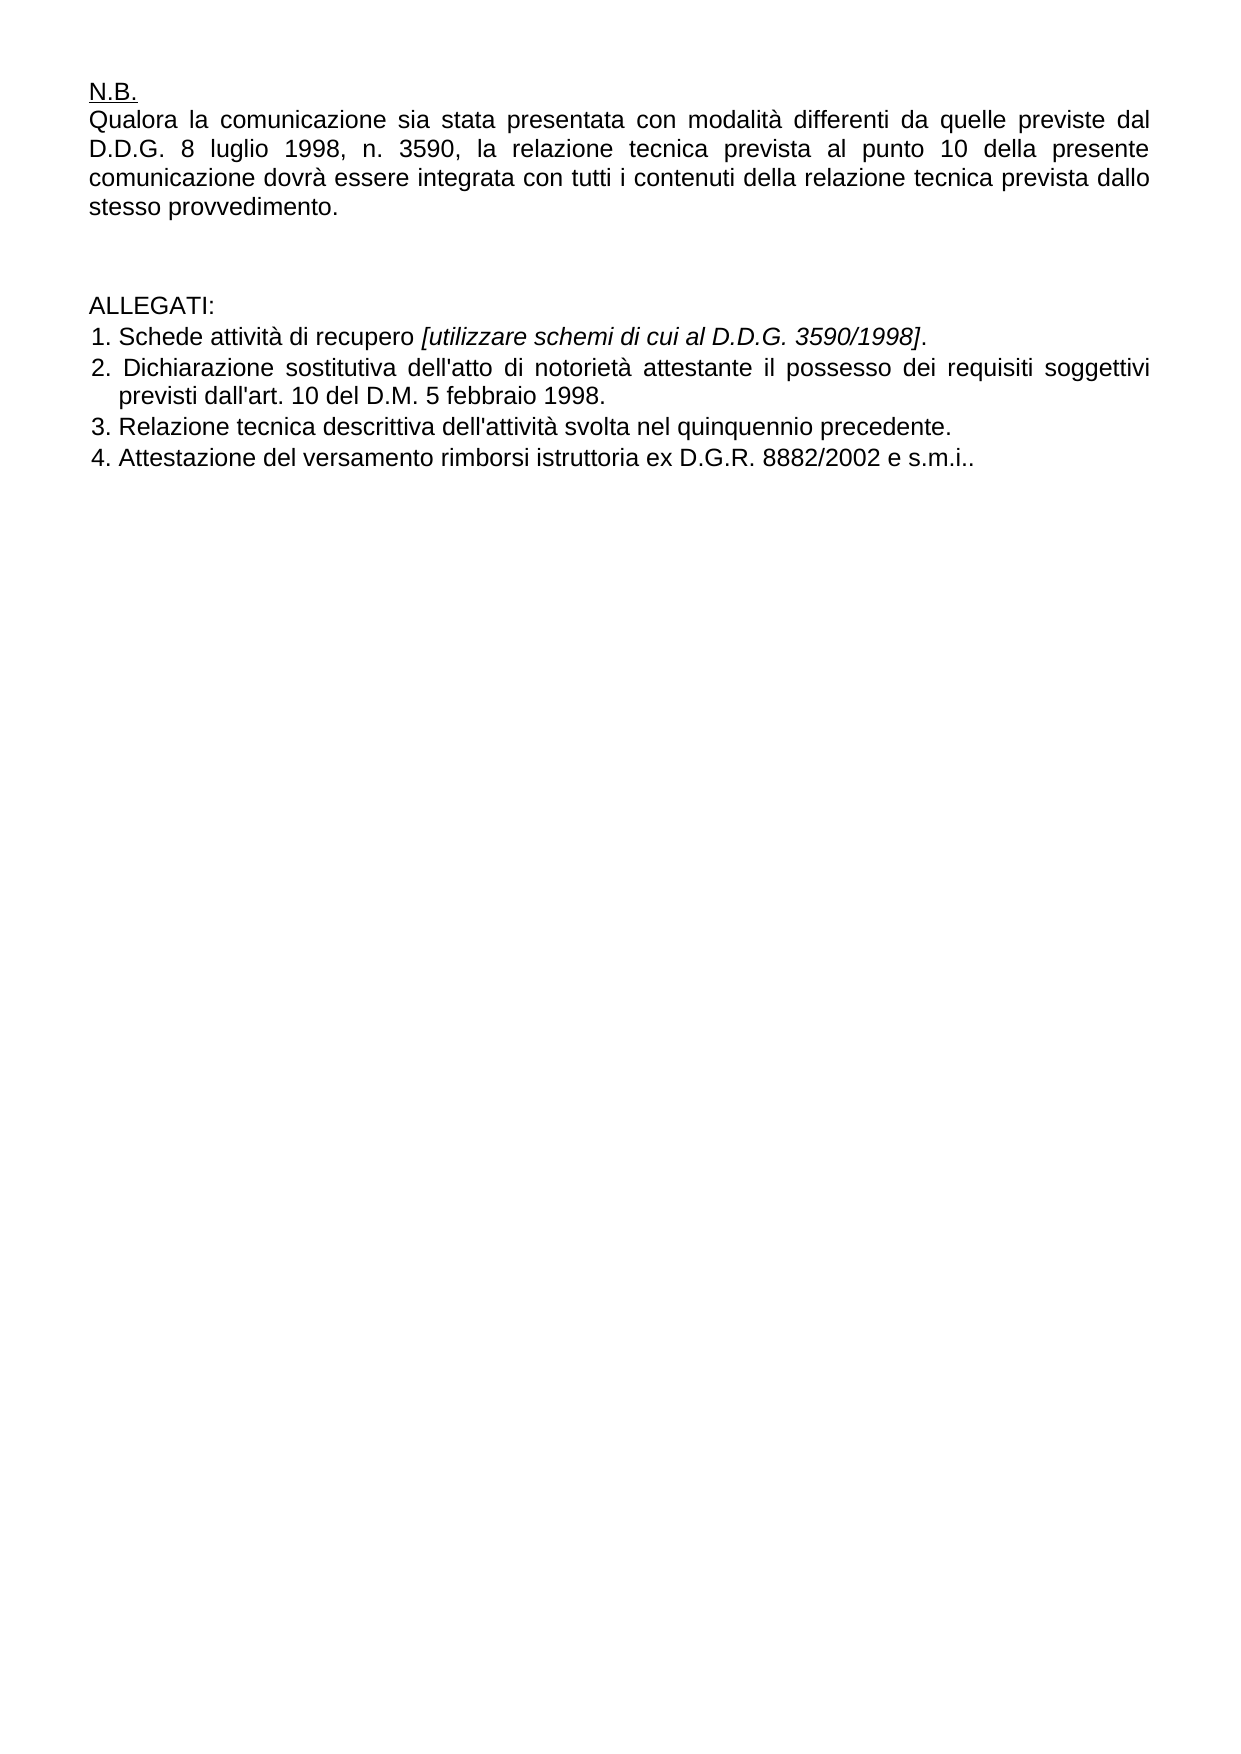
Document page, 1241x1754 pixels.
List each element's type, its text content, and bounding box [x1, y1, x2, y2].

text ALLEGATI: [89, 291, 1151, 320]
text 1. Schede attività di recupero [utilizzare schemi di cui al D.D.G. 3590/1998]. [91, 322, 1151, 351]
text 4. Attestazione del versamento rimborsi istruttoria ex D.G.R. 8882/2002 e s.m.i.. [91, 443, 1151, 472]
text N.B. [89, 77, 1151, 106]
text 3. Relazione tecnica descrittiva dell'attività svolta nel quinquennio precedente. [91, 412, 1151, 441]
text 2. Dichiarazione sostitutiva dell'atto di notorietà attestante il possesso dei requisiti soggettivi previsti dall'art. 10 del D.M. 5 febbraio 1998. [91, 353, 1151, 410]
text Qualora la comunicazione sia stata presentata con modalità differenti da quelle previste dal D.D.G. 8 luglio 1998, n. 3590, la relazione tecnica prevista al punto 10 della presente comunicazione dovrà essere integrata con tutti i contenuti della relazione tecnica prevista dallo stesso provvedimento. [89, 106, 1151, 221]
